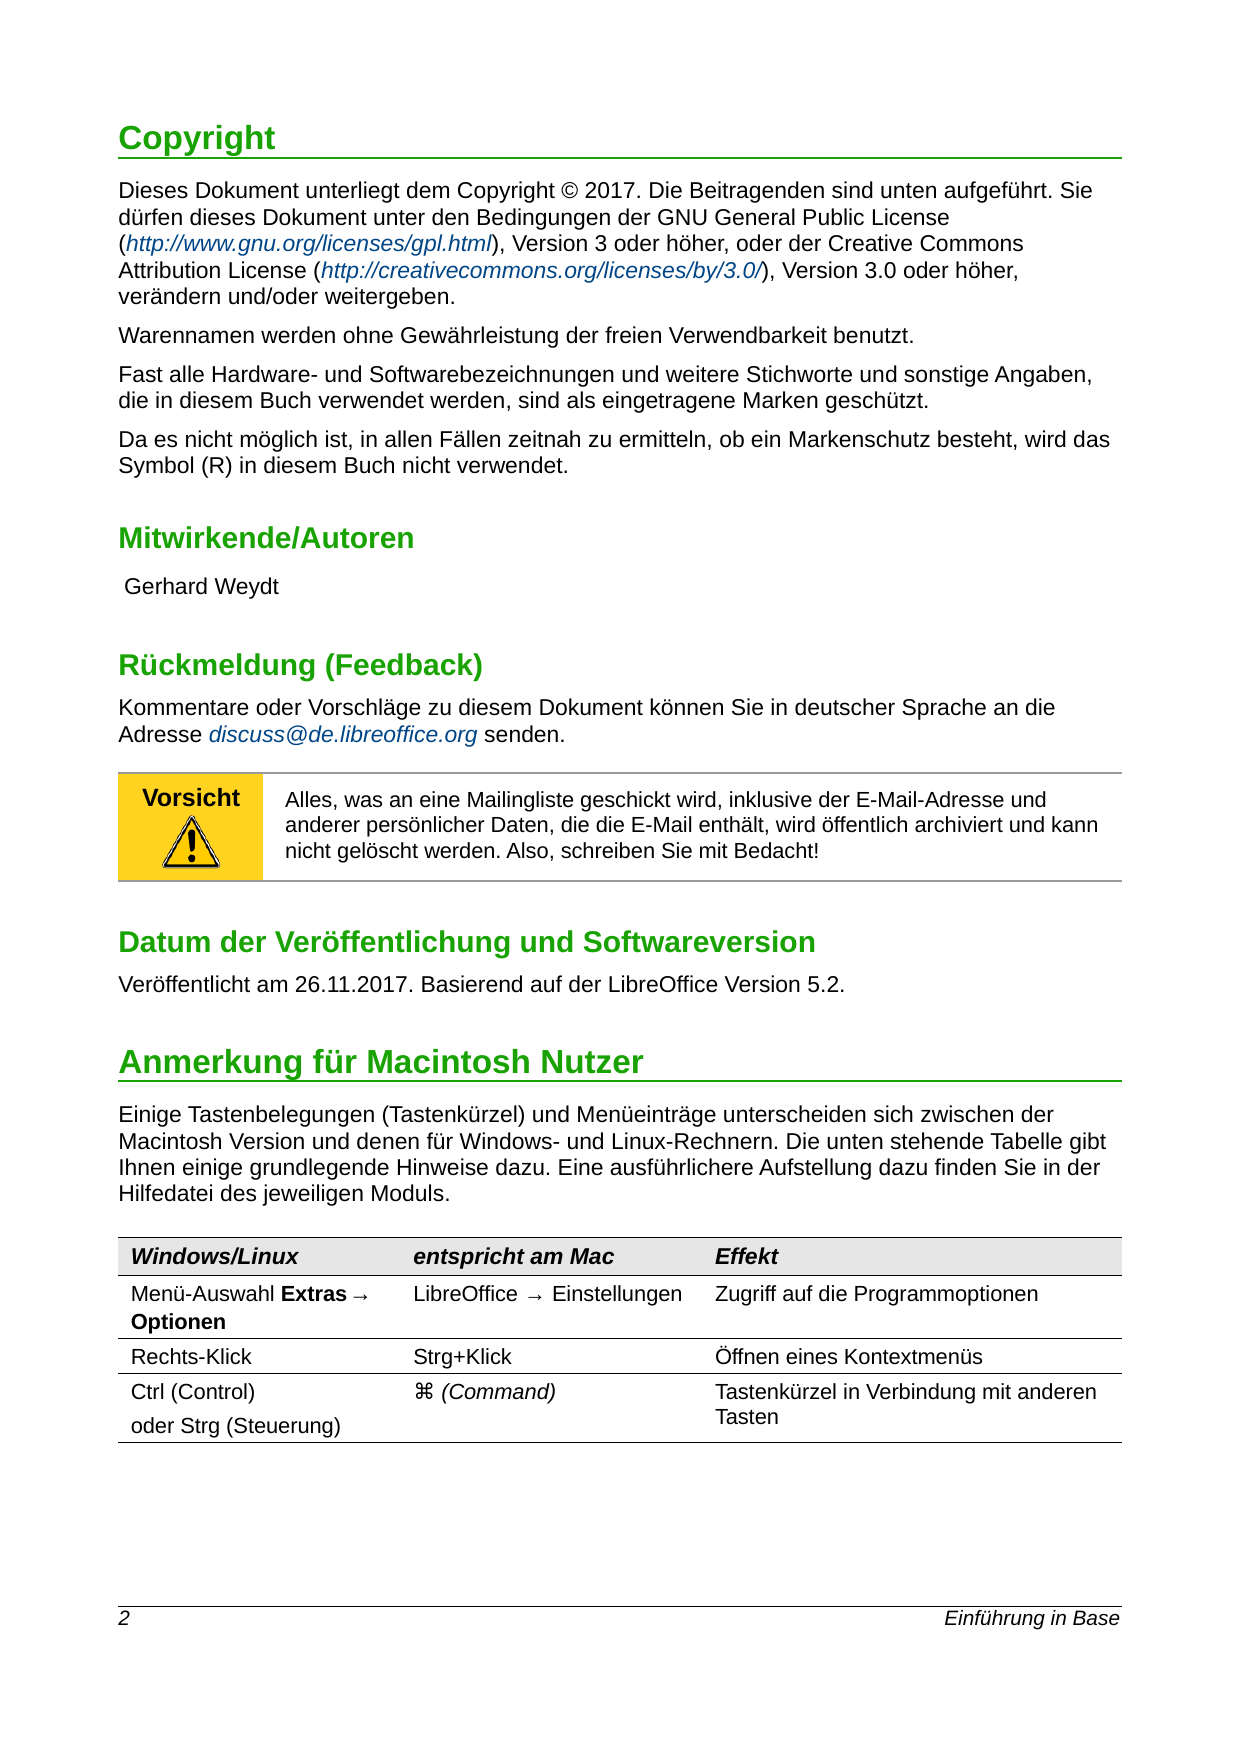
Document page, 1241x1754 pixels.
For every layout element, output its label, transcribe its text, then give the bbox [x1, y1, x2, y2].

table_header Alles, was an eine Mailingliste geschickt wird, inklusive der E-Mail-Adresse und anderer persönlicher Daten, die die E-Mail enthält, wird öffentlich archiviert und kann nicht gelöscht werden. Also, schreiben Sie mit Bedacht! [264, 774, 1122, 880]
text Da es nicht möglich ist, in allen Fällen zeitnah zu ermitteln, ob ein Markenschutz besteht, wird das Symbol (R) in diesem Buch nicht verwendet. [118, 426, 1122, 478]
table_cell Strg+Klick [401, 1339, 702, 1373]
table_header [788, 568, 1122, 618]
text Warennamen werden ohne Gewährleistung der freien Verwendbarkeit benutzt. [118, 322, 1122, 348]
table_cell Rechts-Klick [118, 1339, 401, 1373]
text Datum der Veröffentlichung und Softwareversion [118, 924, 1122, 959]
table_cell LibreOffice → Einstellungen [401, 1276, 702, 1338]
text Rückmeldung (Feedback) [118, 647, 1122, 682]
picture [158, 811, 224, 872]
text Dieses Dokument unterliegt dem Copyright © 2017. Die Beitragenden sind unten aufgeführt. Sie dürfen dieses Dokument unter den Bedingungen der GNU General Public License (http://www.gnu.org/licenses/gpl.html), Version 3 oder höher, oder der Creative Commons Attribution License (http://creativecommons.org/licenses/by/3.0/), Version 3.0 oder höher, verändern und/oder weitergeben. [118, 177, 1122, 309]
table_header Windows/Linux [118, 1238, 401, 1275]
table_header Gerhard Weydt [118, 568, 453, 618]
text Mitwirkende/Autoren [118, 521, 1122, 555]
table_cell Ctrl (Control) oder Strg (Steuerung) [118, 1374, 401, 1442]
text Veröffentlicht am 26.11.2017. Basierend auf der LibreOffice Version 5.2. [118, 971, 1122, 998]
text Einige Tastenbelegungen (Tastenkürzel) und Menüeinträge unterscheiden sich zwischen der Macintosh Version und denen für Windows- und Linux-Rechnern. Die unten stehende Tabelle gibt Ihnen einige grundlegende Hinweise dazu. Eine ausführlichere Aufstellung dazu finden Sie in der Hilfedatei des jeweiligen Moduls. [118, 1101, 1122, 1207]
table_cell Menü-Auswahl Extras → Optionen [118, 1276, 401, 1338]
table_cell Tastenkürzel in Verbindung mit anderen Tasten [702, 1374, 1122, 1442]
text Fast alle Hardware- und Softwarebezeichnungen und weitere Stichworte und sonstige Angaben, die in diesem Buch verwendet werden, sind als eingetragene Marken geschützt. [118, 361, 1122, 413]
table_header Vorsicht [118, 774, 263, 880]
table_cell Zugriff auf die Programmoptionen [702, 1276, 1122, 1338]
table_cell ⌘ (Command) [401, 1374, 702, 1442]
table_header Effekt [702, 1238, 1122, 1275]
table_header entspricht am Mac [401, 1238, 702, 1275]
text Copyright [118, 118, 1122, 157]
table_header [453, 568, 787, 618]
text Kommentare oder Vorschläge zu diesem Dokument können Sie in deutscher Sprache an die Adresse discuss@de.libreoffice.org senden. [118, 694, 1122, 747]
subtitle Anmerkung für Macintosh Nutzer [118, 1042, 1122, 1080]
table_cell Öffnen eines Kontextmenüs [702, 1339, 1122, 1373]
